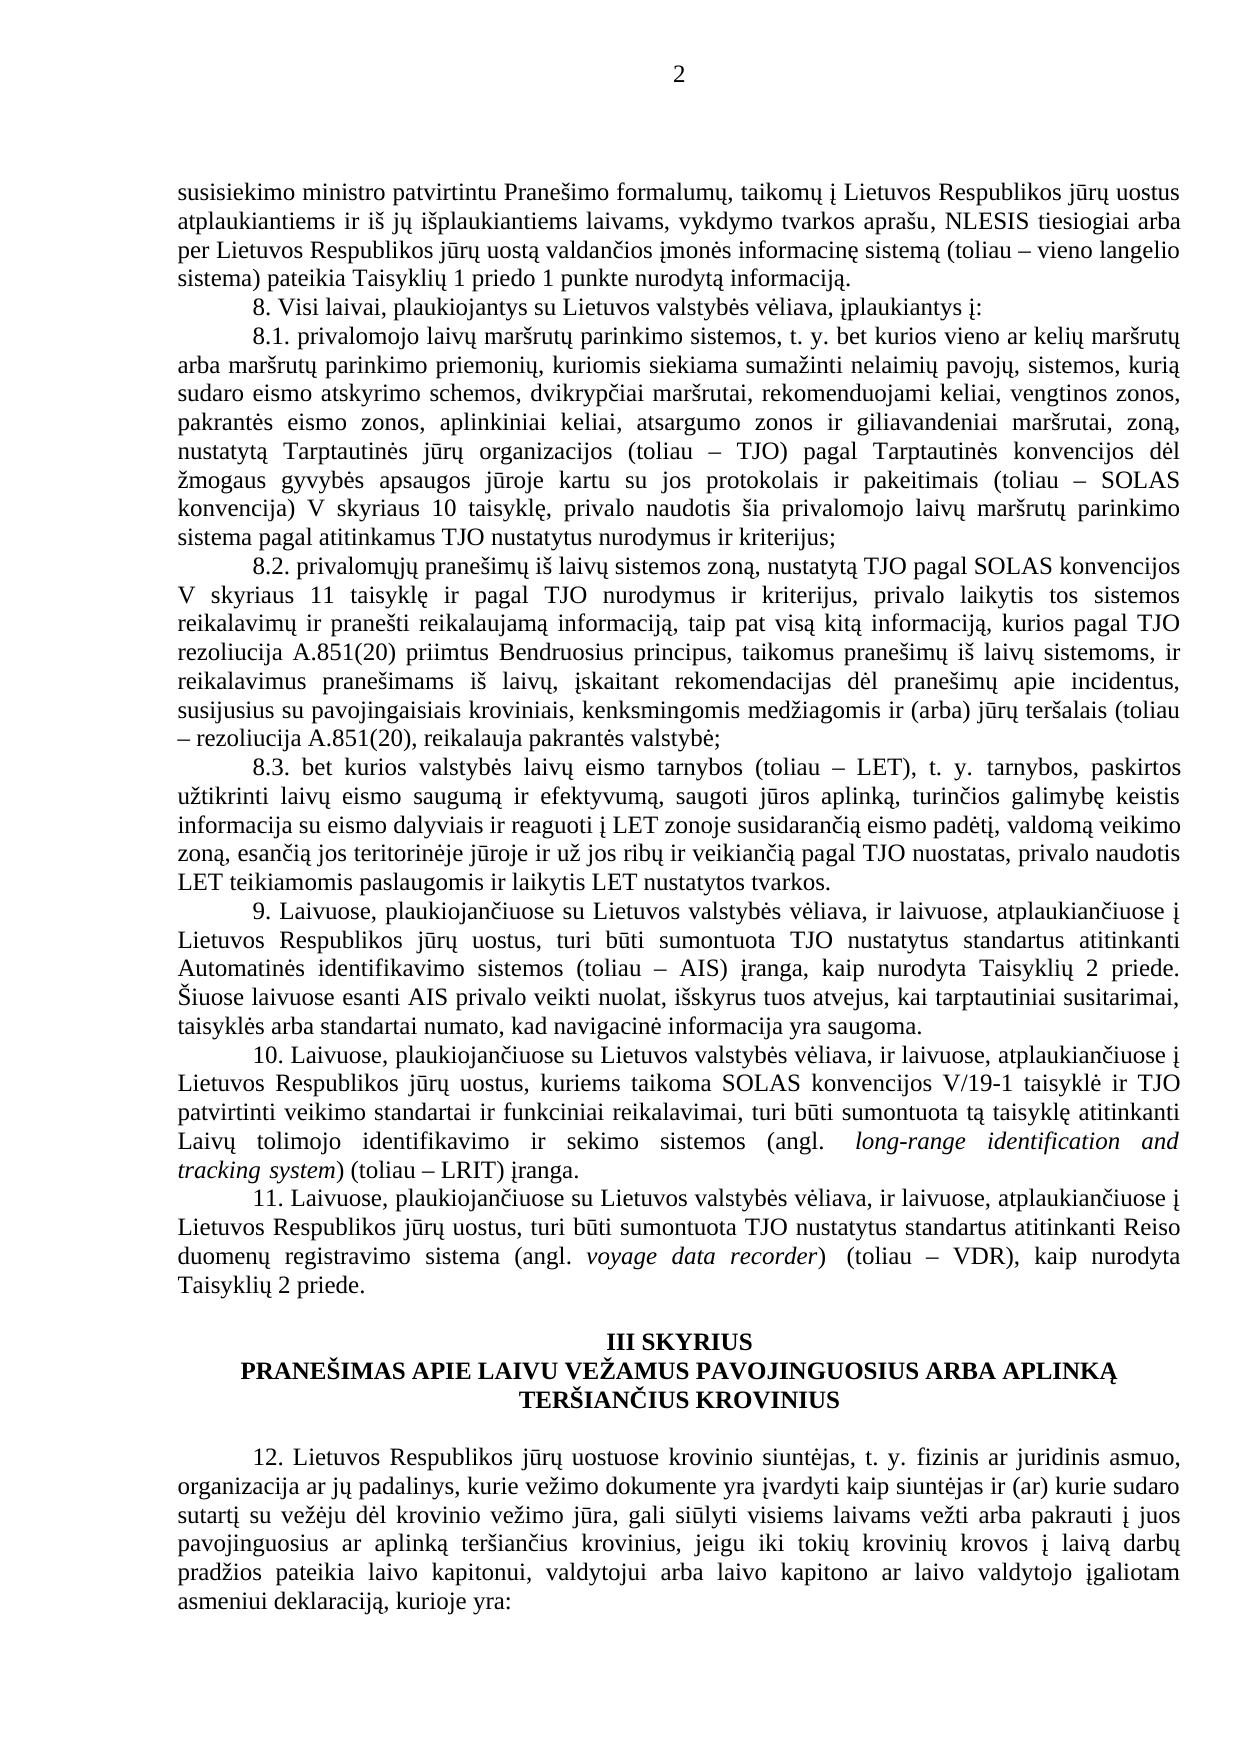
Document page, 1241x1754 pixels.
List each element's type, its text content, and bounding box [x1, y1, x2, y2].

text 9. Laivuose, plaukiojančiuose su Lietuvos valstybės vėliava, ir laivuose, atplaukiančiuose į Lietuvos Respublikos jūrų uostus, turi būti sumontuota TJO nustatytus standartus atitinkanti Automatinės identifikavimo sistemos (toliau – AIS) įranga, kaip nurodyta Taisyklių 2 priede. Šiuose laivuose esanti AIS privalo veikti nuolat, išskyrus tuos atvejus, kai tarptautiniai susitarimai, taisyklės arba standartai numato, kad navigacinė informacija yra saugoma. [177, 896, 1181, 1040]
text 8. Visi laivai, plaukiojantys su Lietuvos valstybės vėliava, įplaukiantys į: [177, 292, 1181, 321]
text 10. Laivuose, plaukiojančiuose su Lietuvos valstybės vėliava, ir laivuose, atplaukiančiuose į Lietuvos Respublikos jūrų uostus, kuriems taikoma SOLAS konvencijos V/19-1 taisyklė ir TJO patvirtinti veikimo standartai ir funkciniai reikalavimai, turi būti sumontuota tą taisyklę atitinkanti Laivų tolimojo identifikavimo ir sekimo sistemos (angl. long-range identification and tracking system) (toliau – LRIT) įranga. [177, 1040, 1181, 1183]
text 8.2. privalomųjų pranešimų iš laivų sistemos zoną, nustatytą TJO pagal SOLAS konvencijos V skyriaus 11 taisyklę ir pagal TJO nurodymus ir kriterijus, privalo laikytis tos sistemos reikalavimų ir pranešti reikalaujamą informaciją, taip pat visą kitą informaciją, kurios pagal TJO rezoliucija A.851(20) priimtus Bendruosius principus, taikomus pranešimų iš laivų sistemoms, ir reikalavimus pranešimams iš laivų, įskaitant rekomendacijas dėl pranešimų apie incidentus, susijusius su pavojingaisiais kroviniais, kenksmingomis medžiagomis ir (arba) jūrų teršalais (toliau – rezoliucija A.851(20), reikalauja pakrantės valstybė; [177, 551, 1181, 752]
text 12. Lietuvos Respublikos jūrų uostuose krovinio siuntėjas, t. y. fizinis ar juridinis asmuo, organizacija ar jų padalinys, kurie vežimo dokumente yra įvardyti kaip siuntėjas ir (ar) kurie sudaro sutartį su vežėju dėl krovinio vežimo jūra, gali siūlyti visiems laivams vežti arba pakrauti į juos pavojinguosius ar aplinką teršiančius krovinius, jeigu iki tokių krovinių krovos į laivą darbų pradžios pateikia laivo kapitonui, valdytojui arba laivo kapitono ar laivo valdytojo įgaliotam asmeniui deklaraciją, kurioje yra: [177, 1442, 1181, 1615]
text III SKYRIUS [177, 1327, 1181, 1356]
text susisiekimo ministro patvirtintu Pranešimo formalumų, taikomų į Lietuvos Respublikos jūrų uostus atplaukiantiems ir iš jų išplaukiantiems laivams, vykdymo tvarkos aprašu, NLESIS tiesiogiai arba per Lietuvos Respublikos jūrų uostą valdančios įmonės informacinę sistemą (toliau – vieno langelio sistema) pateikia Taisyklių 1 priedo 1 punkte nurodytą informaciją. [177, 177, 1181, 292]
text 8.1. privalomojo laivų maršrutų parinkimo sistemos, t. y. bet kurios vieno ar kelių maršrutų arba maršrutų parinkimo priemonių, kuriomis siekiama sumažinti nelaimių pavojų, sistemos, kurią sudaro eismo atskyrimo schemos, dvikrypčiai maršrutai, rekomenduojami keliai, vengtinos zonos, pakrantės eismo zonos, aplinkiniai keliai, atsargumo zonos ir giliavandeniai maršrutai, zoną, nustatytą Tarptautinės jūrų organizacijos (toliau – TJO) pagal Tarptautinės konvencijos dėl žmogaus gyvybės apsaugos jūroje kartu su jos protokolais ir pakeitimais (toliau – SOLAS konvencija) V skyriaus 10 taisyklę, privalo naudotis šia privalomojo laivų maršrutų parinkimo sistema pagal atitinkamus TJO nustatytus nurodymus ir kriterijus; [177, 321, 1181, 551]
text 8.3. bet kurios valstybės laivų eismo tarnybos (toliau – LET), t. y. tarnybos, paskirtos užtikrinti laivų eismo saugumą ir efektyvumą, saugoti jūros aplinką, turinčios galimybę keistis informacija su eismo dalyviais ir reaguoti į LET zonoje susidarančią eismo padėtį, valdomą veikimo zoną, esančią jos teritorinėje jūroje ir už jos ribų ir veikiančią pagal TJO nuostatas, privalo naudotis LET teikiamomis paslaugomis ir laikytis LET nustatytos tvarkos. [177, 752, 1181, 896]
text 11. Laivuose, plaukiojančiuose su Lietuvos valstybės vėliava, ir laivuose, atplaukiančiuose į Lietuvos Respublikos jūrų uostus, turi būti sumontuota TJO nustatytus standartus atitinkanti Reiso duomenų registravimo sistema (angl. voyage data recorder) (toliau – VDR), kaip nurodyta Taisyklių 2 priede. [177, 1183, 1181, 1298]
text PRANEŠIMAS APIE LAIVU VEŽAMUS PAVOJINGUOSIUS ARBA APLINKĄ TERŠIANČIUS KROVINIUS [177, 1356, 1181, 1413]
